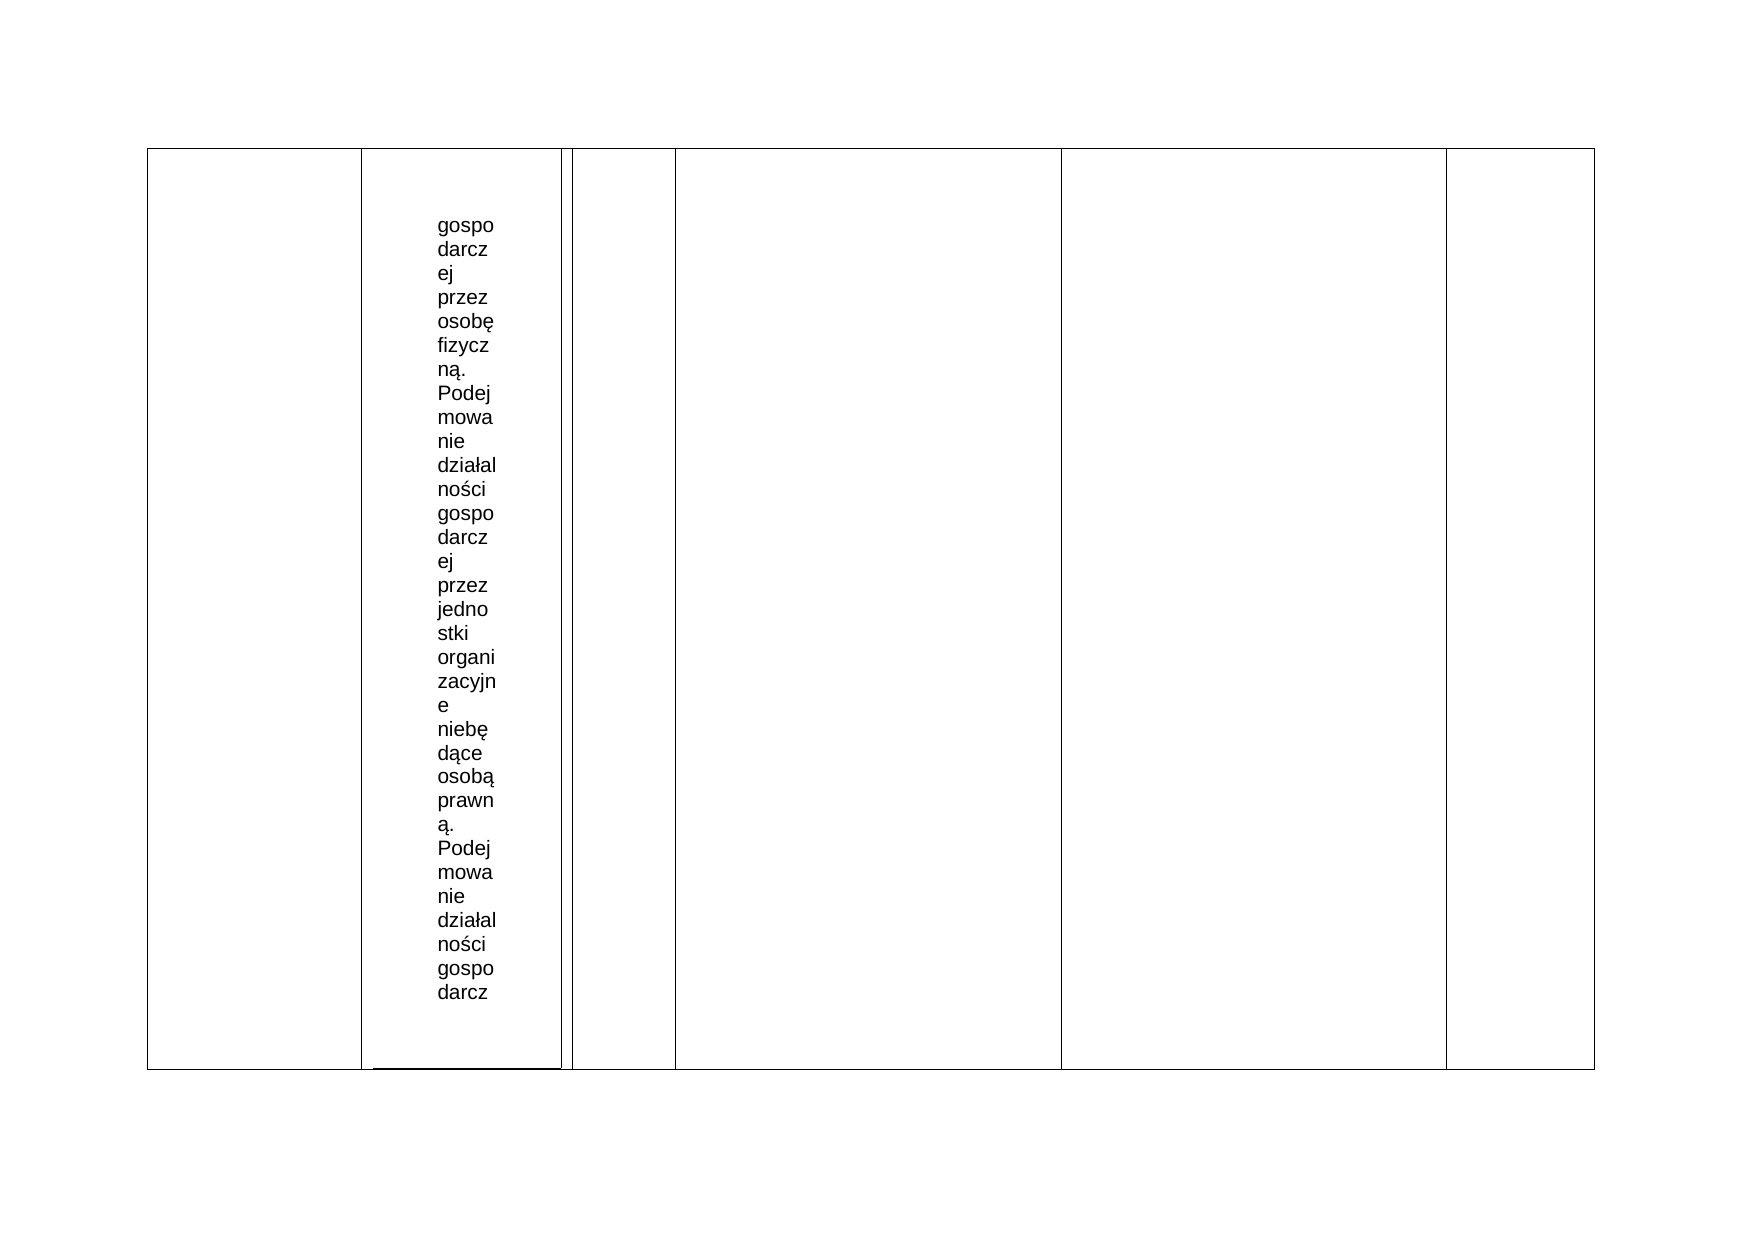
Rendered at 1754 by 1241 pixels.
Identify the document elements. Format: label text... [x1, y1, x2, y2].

table_cell [573, 149, 675, 1068]
table_cell [676, 149, 1061, 1068]
table_cell [148, 149, 361, 1068]
table_cell gospodarczej przez osobę fizyczną. Podejmowanie działalności gospodarczej przez jednostki organizacyjne niebędące osobą prawną. Podejmowanie działalności gospodarcz [362, 149, 561, 1068]
table_cell [1447, 149, 1594, 1068]
table_cell [1062, 149, 1446, 1068]
